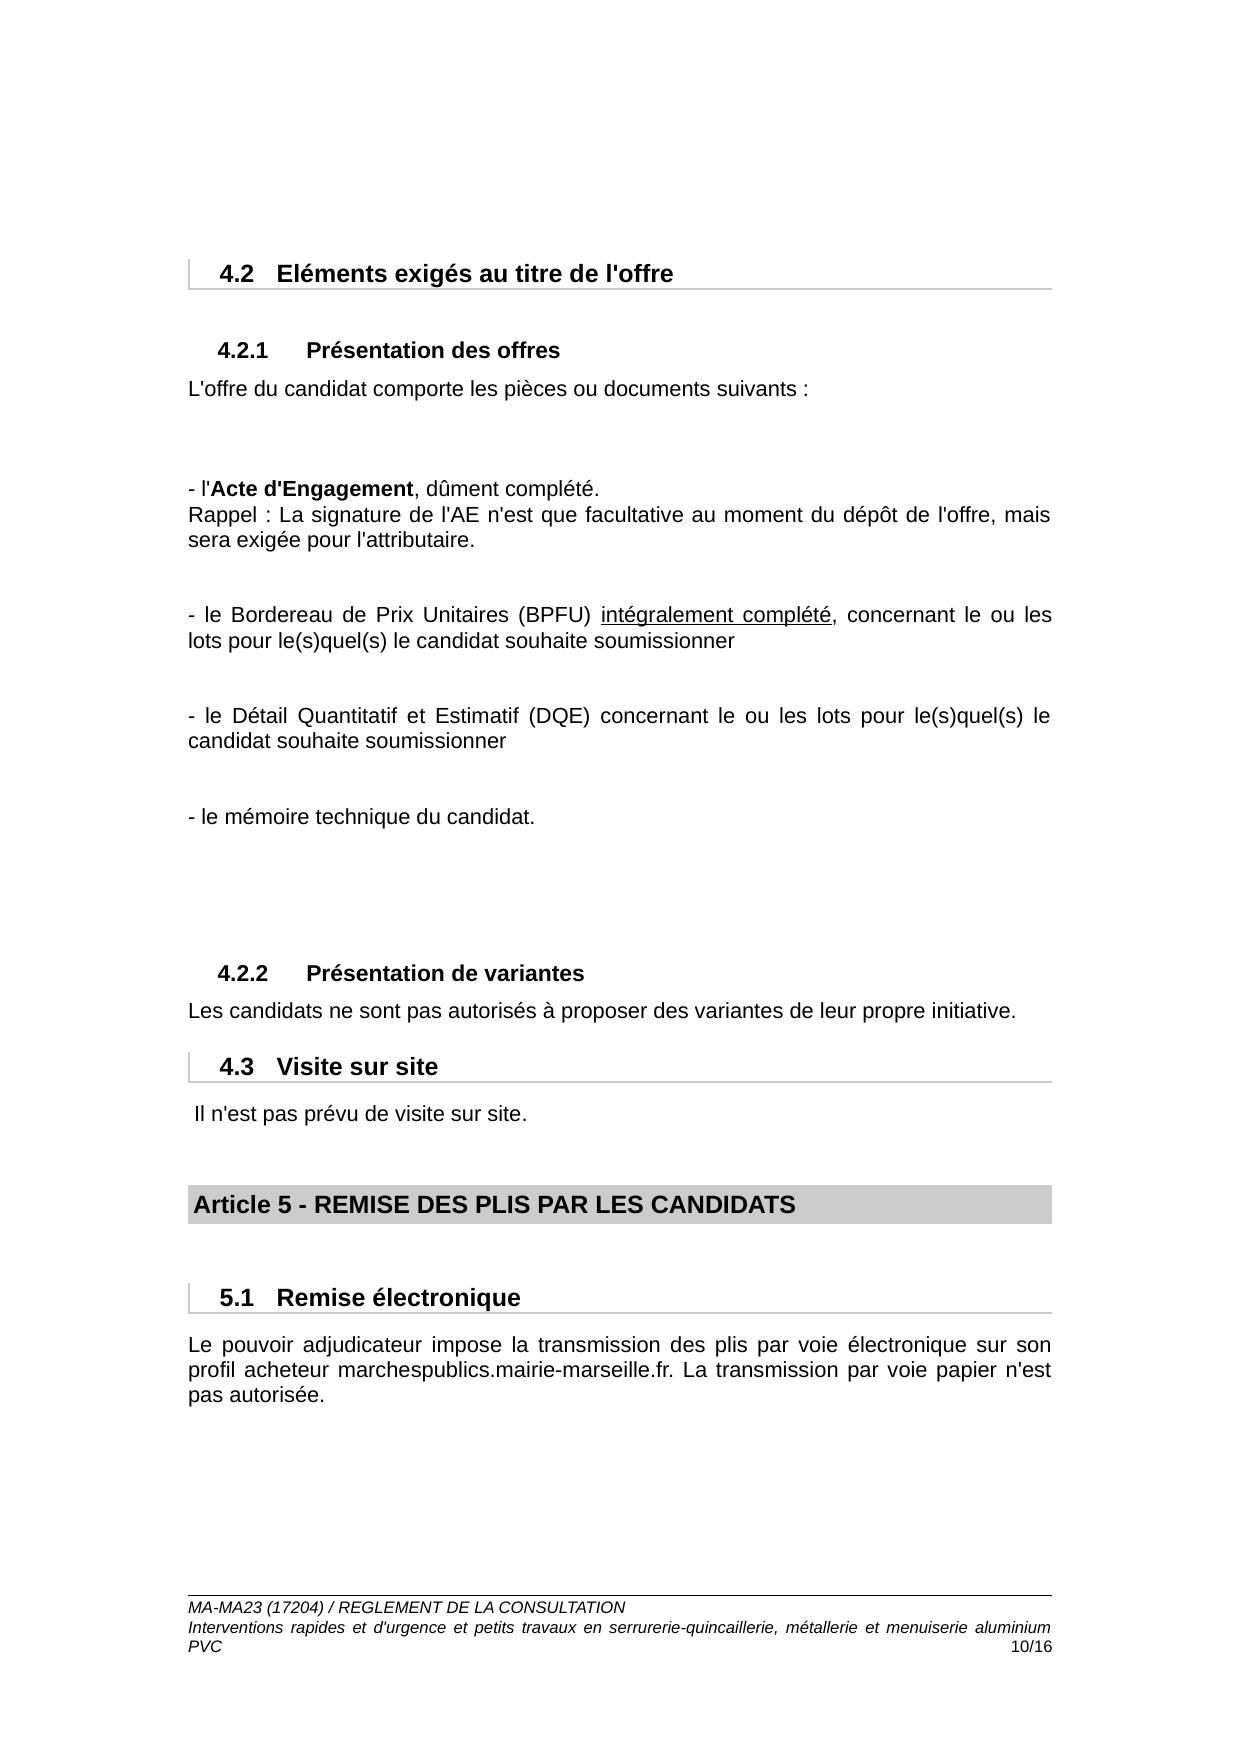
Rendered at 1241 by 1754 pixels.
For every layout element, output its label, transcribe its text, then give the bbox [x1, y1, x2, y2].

text - le Bordereau de Prix Unitaires (BPFU) intégralement complété, concernant le ou les lots pour le(s)quel(s) le candidat souhaite soumissionner [188, 602, 1052, 653]
subtitle Remise électronique [190, 1283, 1052, 1312]
subtitle REMISE DES PLIS PAR LES CANDIDATS [190, 1187, 1050, 1222]
text - le mémoire technique du candidat. [188, 804, 1052, 829]
subtitle Eléments exigés au titre de l'offre [190, 259, 1052, 288]
subtitle Présentation de variantes [188, 959, 1052, 986]
subtitle Visite sur site [190, 1052, 1052, 1081]
text - l'Acte d'Engagement, dûment complété. [188, 476, 1052, 501]
text L'offre du candidat comporte les pièces ou documents suivants : [188, 375, 1052, 401]
text Les candidats ne sont pas autorisés à proposer des variantes de leur propre initiative. [188, 998, 1052, 1023]
subtitle Présentation des offres [188, 337, 1052, 364]
text Il n'est pas prévu de visite sur site. [188, 1101, 1052, 1126]
text - le Détail Quantitatif et Estimatif (DQE) concernant le ou les lots pour le(s)quel(s) le candidat souhaite soumissionner [188, 703, 1052, 753]
text Rappel : La signature de l'AE n'est que facultative au moment du dépôt de l'offre, mais sera exigée pour l'attributaire. [188, 501, 1052, 552]
text Le pouvoir adjudicateur impose la transmission des plis par voie électronique sur son profil acheteur marchespublics.mairie-marseille.fr. La transmission par voie papier n'est pas autorisée. [188, 1332, 1052, 1407]
